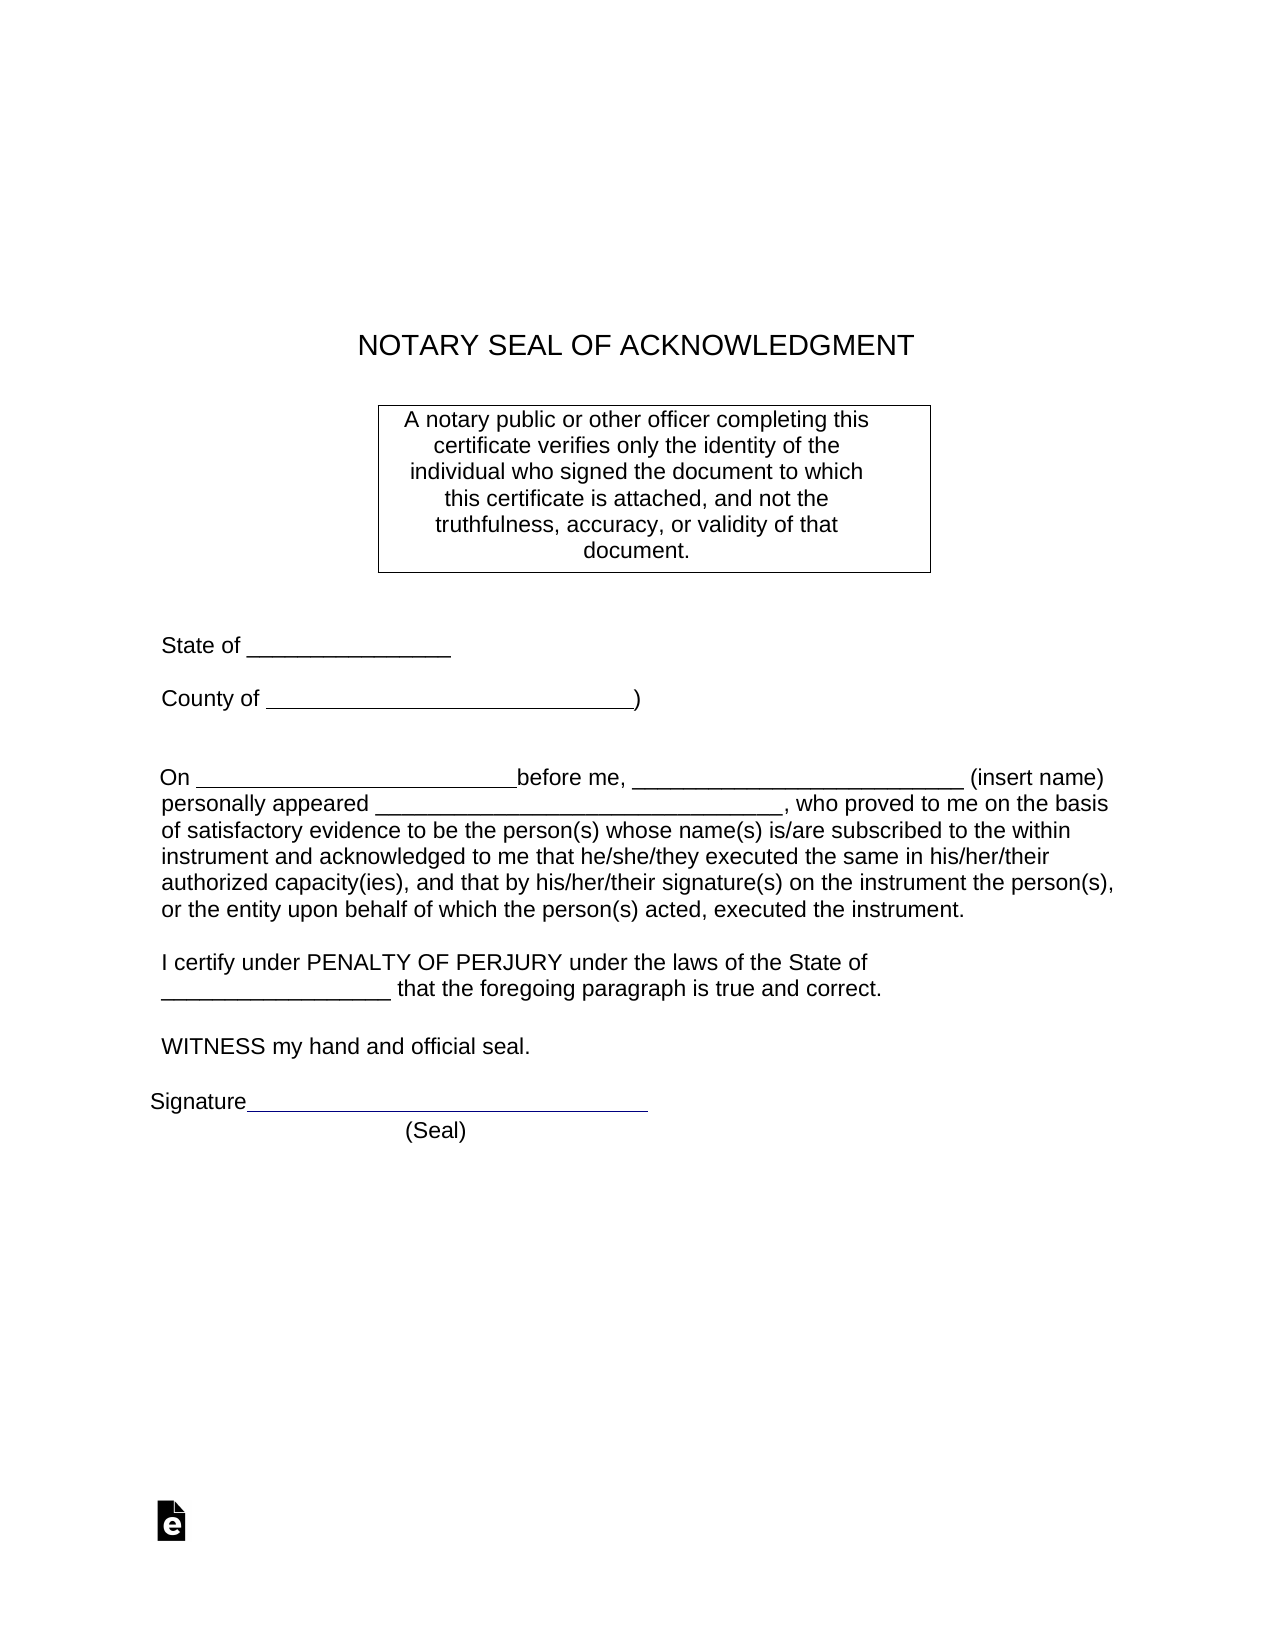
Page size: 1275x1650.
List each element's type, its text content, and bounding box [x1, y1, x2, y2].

text (Seal) [150, 1117, 1127, 1144]
text On before me, __________________________ (insert name) [159, 764, 1109, 790]
subtitle WITNESS my hand and official seal. [161, 1033, 1127, 1059]
text A notary public or other officer completing this certificate verifies only the identity of the individual who signed the document to which this certificate is attached, and not the truthfulness, accuracy, or validity of that document. [394, 406, 879, 564]
text I certify under PENALTY OF PERJURY under the laws of the State of __________________ that the foregoing paragraph is true and correct. [161, 948, 1102, 1001]
subtitle State of ________________ [161, 632, 1127, 659]
subtitle NOTARY SEAL OF ACKNOWLEDGMENT [150, 328, 1123, 361]
text personally appeared _______________________________, who proved to me on the basis of satisfactory evidence to be the person(s) whose name(s) is/are subscribed to the within instrument and acknowledged to me that he/she/they executed the same in his/her/their authorized capacity(ies), and that by his/her/their signature(s) on the instrument the person(s), or the entity upon behalf of which the person(s) acted, executed the instrument. [161, 790, 1120, 922]
subtitle Signature [150, 1088, 1133, 1114]
text County of ) [161, 685, 1127, 711]
